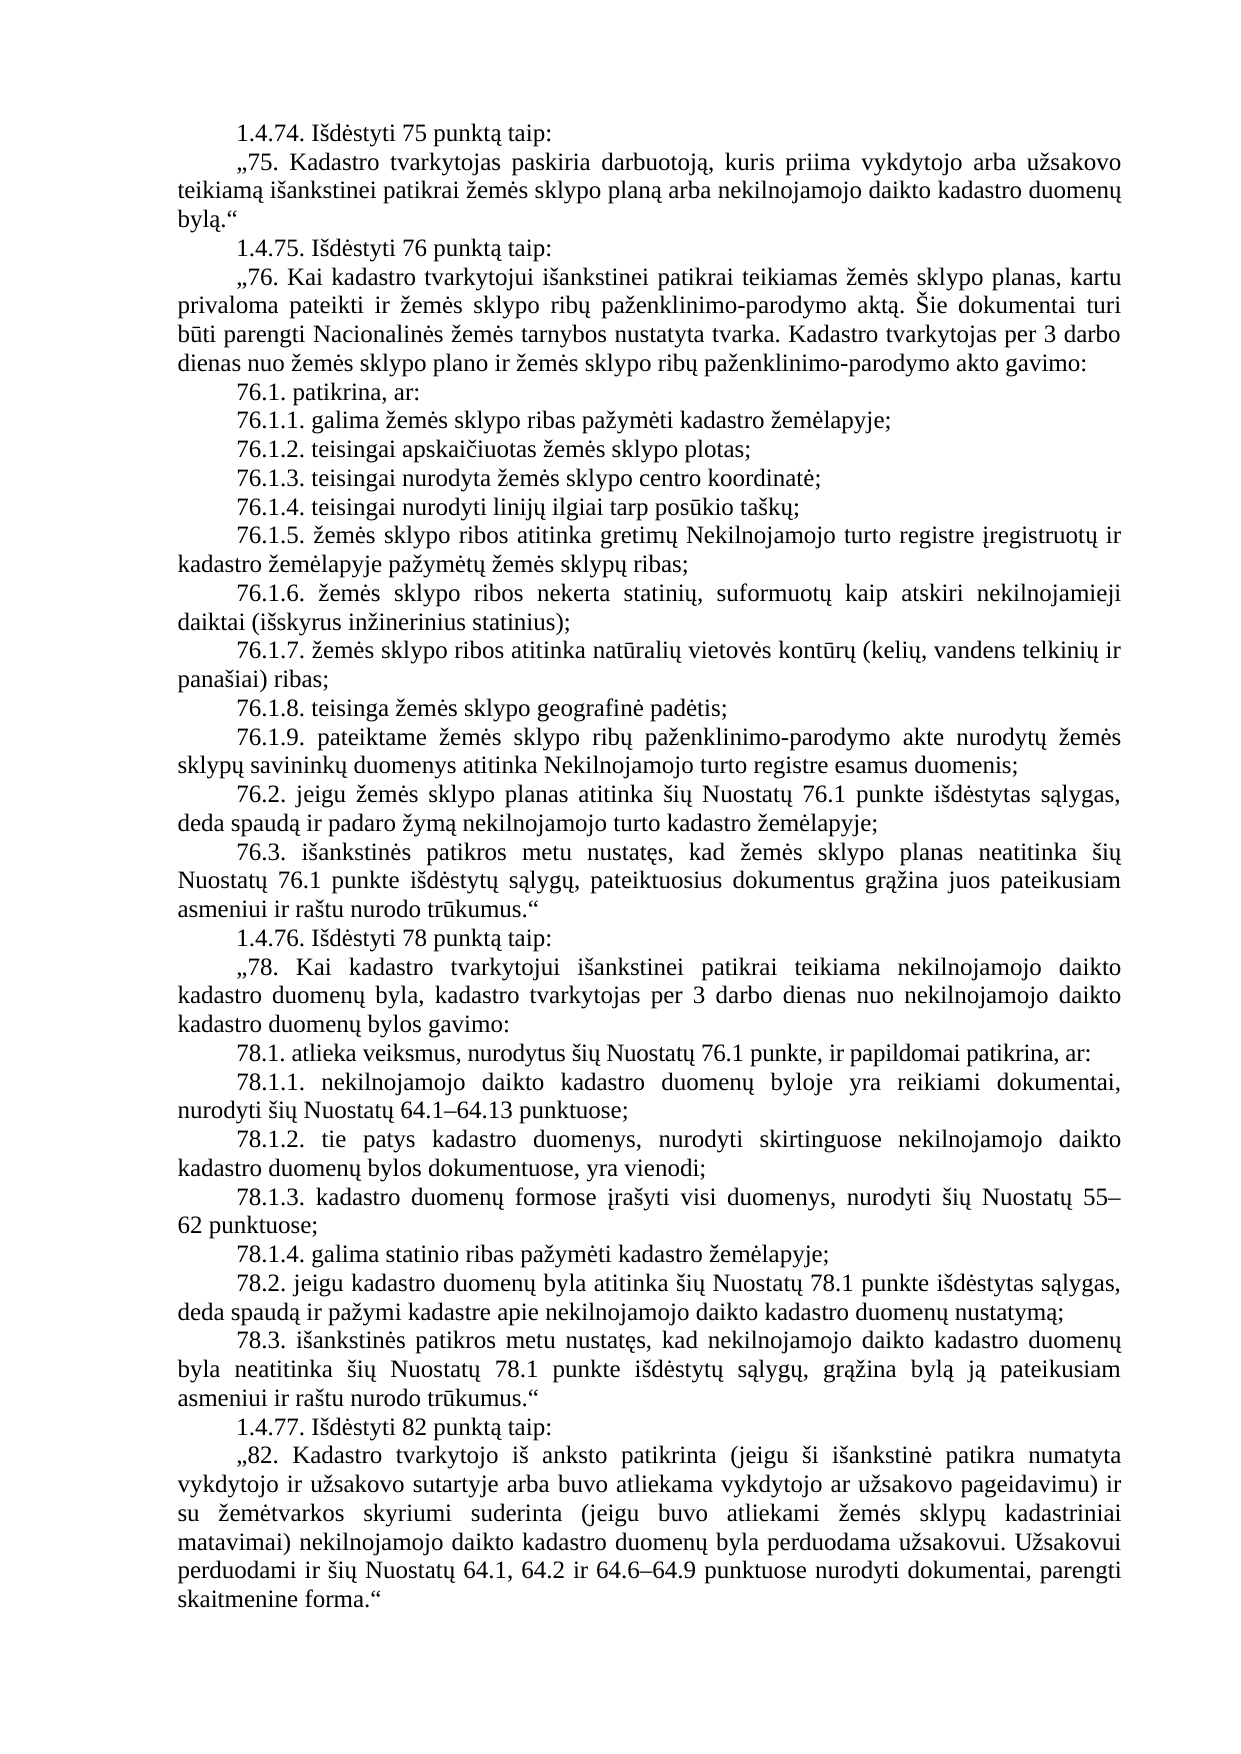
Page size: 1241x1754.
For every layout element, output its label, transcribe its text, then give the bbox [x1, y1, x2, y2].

text 78.1. atlieka veiksmus, nurodytus šių Nuostatų 76.1 punkte, ir papildomai patikrina, ar: [177, 1038, 1122, 1067]
text 1.4.76. Išdėstyti 78 punktą taip: [177, 923, 1122, 952]
text 76.1. patikrina, ar: [177, 377, 1122, 406]
text „76. Kai kadastro tvarkytojui išankstinei patikrai teikiamas žemės sklypo planas, kartu privaloma pateikti ir žemės sklypo ribų paženklinimo-parodymo aktą. Šie dokumentai turi būti parengti Nacionalinės žemės tarnybos nustatyta tvarka. Kadastro tvarkytojas per 3 darbo dienas nuo žemės sklypo plano ir žemės sklypo ribų paženklinimo-parodymo akto gavimo: [177, 262, 1122, 377]
text 76.1.1. galima žemės sklypo ribas pažymėti kadastro žemėlapyje; [177, 406, 1122, 434]
text 1.4.74. Išdėstyti 75 punktą taip: [177, 118, 1122, 147]
text 78.1.4. galima statinio ribas pažymėti kadastro žemėlapyje; [177, 1239, 1122, 1268]
text 1.4.77. Išdėstyti 82 punktą taip: [177, 1412, 1122, 1441]
text 76.2. jeigu žemės sklypo planas atitinka šių Nuostatų 76.1 punkte išdėstytas sąlygas, deda spaudą ir padaro žymą nekilnojamojo turto kadastro žemėlapyje; [177, 779, 1122, 837]
text 76.1.8. teisinga žemės sklypo geografinė padėtis; [177, 693, 1122, 722]
text 76.1.7. žemės sklypo ribos atitinka natūralių vietovės kontūrų (kelių, vandens telkinių ir panašiai) ribas; [177, 636, 1122, 693]
text 76.1.3. teisingai nurodyta žemės sklypo centro koordinatė; [177, 463, 1122, 492]
text 76.1.4. teisingai nurodyti linijų ilgiai tarp posūkio taškų; [177, 492, 1122, 521]
text 76.3. išankstinės patikros metu nustatęs, kad žemės sklypo planas neatitinka šių Nuostatų 76.1 punkte išdėstytų sąlygų, pateiktuosius dokumentus grąžina juos pateikusiam asmeniui ir raštu nurodo trūkumus.“ [177, 837, 1122, 923]
text 78.2. jeigu kadastro duomenų byla atitinka šių Nuostatų 78.1 punkte išdėstytas sąlygas, deda spaudą ir pažymi kadastre apie nekilnojamojo daikto kadastro duomenų nustatymą; [177, 1268, 1122, 1326]
text 76.1.5. žemės sklypo ribos atitinka gretimų Nekilnojamojo turto registre įregistruotų ir kadastro žemėlapyje pažymėtų žemės sklypų ribas; [177, 521, 1122, 578]
text 76.1.6. žemės sklypo ribos nekerta statinių, suformuotų kaip atskiri nekilnojamieji daiktai (išskyrus inžinerinius statinius); [177, 578, 1122, 636]
text 76.1.9. pateiktame žemės sklypo ribų paženklinimo-parodymo akte nurodytų žemės sklypų savininkų duomenys atitinka Nekilnojamojo turto registre esamus duomenis; [177, 722, 1122, 779]
text „78. Kai kadastro tvarkytojui išankstinei patikrai teikiama nekilnojamojo daikto kadastro duomenų byla, kadastro tvarkytojas per 3 darbo dienas nuo nekilnojamojo daikto kadastro duomenų bylos gavimo: [177, 952, 1122, 1038]
text 78.1.1. nekilnojamojo daikto kadastro duomenų byloje yra reikiami dokumentai, nurodyti šių Nuostatų 64.1–64.13 punktuose; [177, 1067, 1122, 1124]
text 1.4.75. Išdėstyti 76 punktą taip: [177, 233, 1122, 262]
text „75. Kadastro tvarkytojas paskiria darbuotoją, kuris priima vykdytojo arba užsakovo teikiamą išankstinei patikrai žemės sklypo planą arba nekilnojamojo daikto kadastro duomenų bylą.“ [177, 147, 1122, 233]
text 76.1.2. teisingai apskaičiuotas žemės sklypo plotas; [177, 434, 1122, 463]
text 78.3. išankstinės patikros metu nustatęs, kad nekilnojamojo daikto kadastro duomenų byla neatitinka šių Nuostatų 78.1 punkte išdėstytų sąlygų, grąžina bylą ją pateikusiam asmeniui ir raštu nurodo trūkumus.“ [177, 1326, 1122, 1412]
text „82. Kadastro tvarkytojo iš anksto patikrinta (jeigu ši išankstinė patikra numatyta vykdytojo ir užsakovo sutartyje arba buvo atliekama vykdytojo ar užsakovo pageidavimu) ir su žemėtvarkos skyriumi suderinta (jeigu buvo atliekami žemės sklypų kadastriniai matavimai) nekilnojamojo daikto kadastro duomenų byla perduodama užsakovui. Užsakovui perduodami ir šių Nuostatų 64.1, 64.2 ir 64.6–64.9 punktuose nurodyti dokumentai, parengti skaitmenine forma.“ [177, 1441, 1122, 1613]
text 78.1.3. kadastro duomenų formose įrašyti visi duomenys, nurodyti šių Nuostatų 55–62 punktuose; [177, 1182, 1122, 1239]
text 78.1.2. tie patys kadastro duomenys, nurodyti skirtinguose nekilnojamojo daikto kadastro duomenų bylos dokumentuose, yra vienodi; [177, 1124, 1122, 1182]
